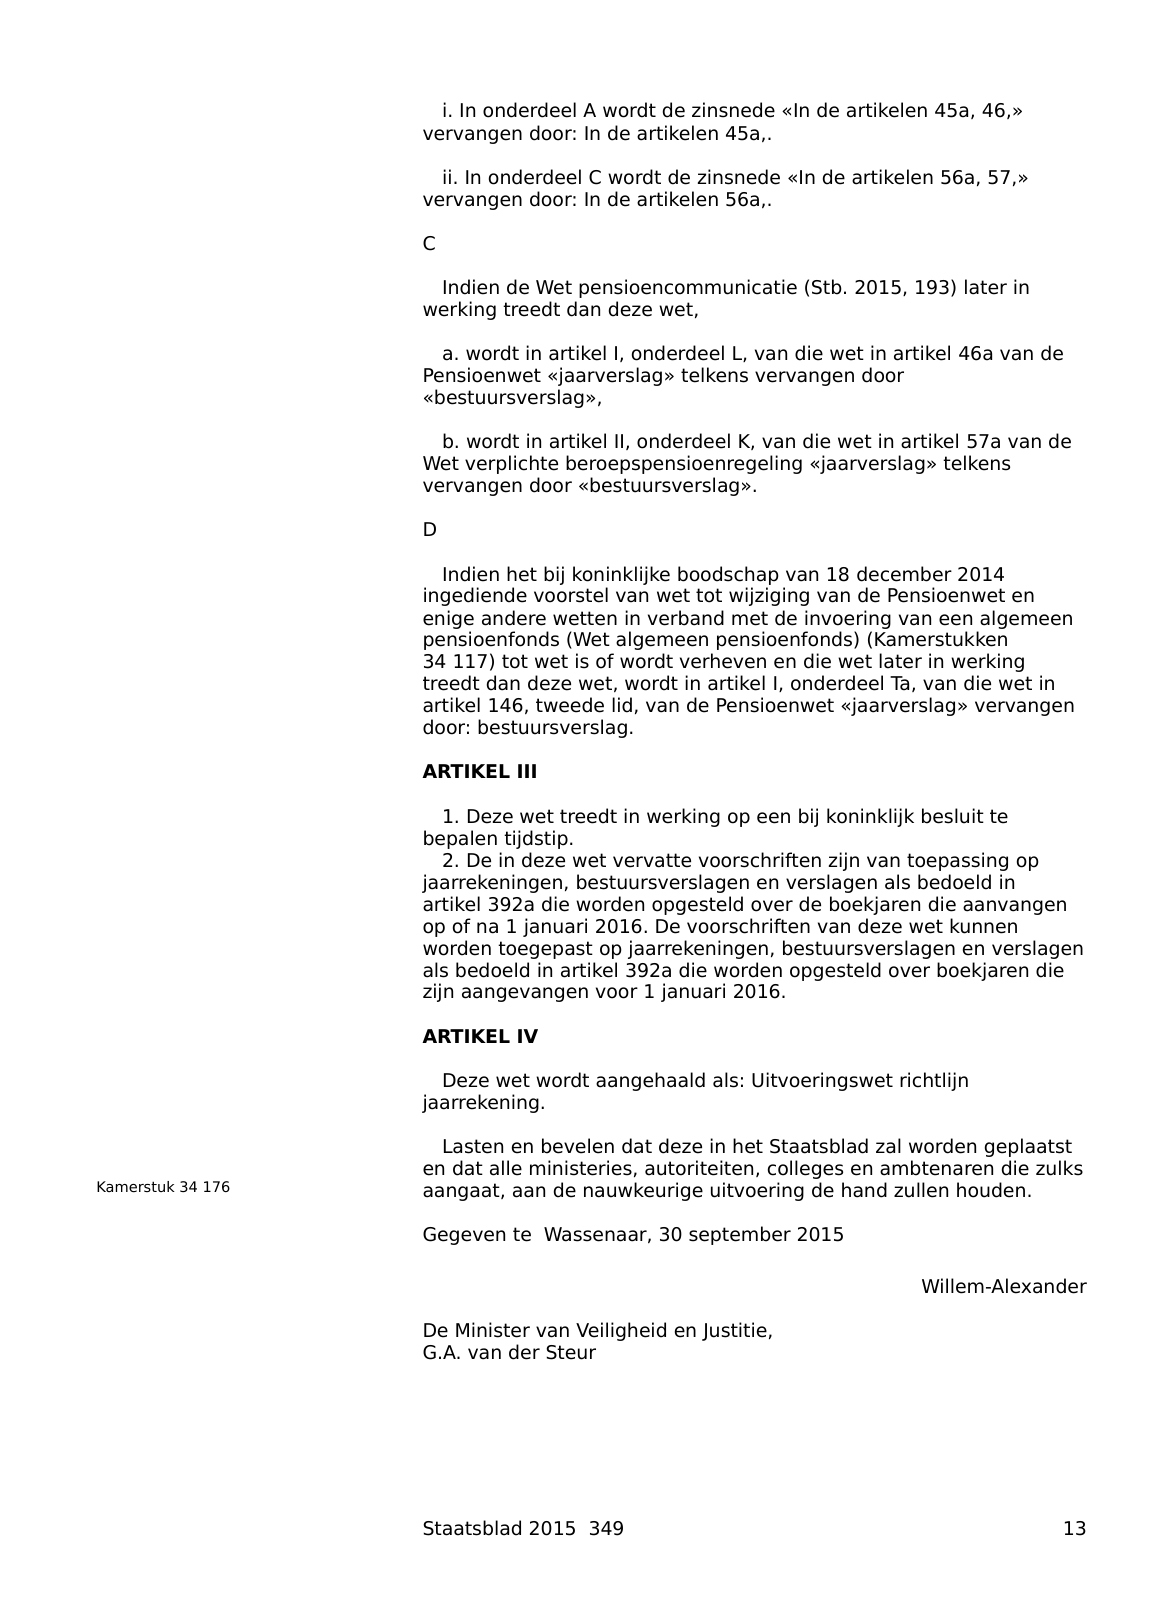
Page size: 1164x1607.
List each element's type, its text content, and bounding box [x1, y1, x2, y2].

subtitle ARTIKEL IV [422, 1026, 1087, 1048]
text Willem-Alexander [422, 1276, 1087, 1298]
text i. In onderdeel A wordt de zinsnede «In de artikelen 45a, 46,» vervangen door: In de artikelen 45a,. [422, 100, 1087, 144]
text b. wordt in artikel II, onderdeel K, van die wet in artikel 57a van de Wet verplichte beroepspensioenregeling «jaarverslag» telkens vervangen door «bestuursverslag». [422, 431, 1087, 497]
text Deze wet wordt aangehaald als: Uitvoeringswet richtlijn jaarrekening. [422, 1070, 1087, 1114]
text Lasten en bevelen dat deze in het Staatsblad zal worden geplaatst en dat alle ministeries, autoriteiten, colleges en ambtenaren die zulks aangaat, aan de nauwkeurige uitvoering de hand zullen houden. [422, 1136, 1087, 1202]
text a. wordt in artikel I, onderdeel L, van die wet in artikel 46a van de Pensioenwet «jaarverslag» telkens vervangen door «bestuursverslag», [422, 343, 1087, 409]
text D [422, 519, 1087, 541]
text Gegeven te Wassenaar, 30 september 2015 [422, 1224, 1087, 1246]
text 2. De in deze wet vervatte voorschriften zijn van toepassing op jaarrekeningen, bestuursverslagen en verslagen als bedoeld in artikel 392a die worden opgesteld over de boekjaren die aanvangen op of na 1 januari 2016. De voorschriften van deze wet kunnen worden toegepast op jaarrekeningen, bestuursverslagen en verslagen als bedoeld in artikel 392a die worden opgesteld over boekjaren die zijn aangevangen voor 1 januari 2016. [422, 849, 1087, 1003]
text C [422, 233, 1087, 255]
text Indien het bij koninklijke boodschap van 18 december 2014 ingediende voorstel van wet tot wijziging van de Pensioenwet en enige andere wetten in verband met de invoering van een algemeen pensioenfonds (Wet algemeen pensioenfonds) (Kamerstukken 34 117) tot wet is of wordt verheven en die wet later in werking treedt dan deze wet, wordt in artikel I, onderdeel Ta, van die wet in artikel 146, tweede lid, van de Pensioenwet «jaarverslag» vervangen door: bestuursverslag. [422, 563, 1087, 739]
text De Minister van Veiligheid en Justitie, G.A. van der Steur [422, 1320, 1087, 1364]
subtitle ARTIKEL III [422, 761, 1087, 783]
text Kamerstuk 34 176 [77, 1179, 396, 1196]
text 1. Deze wet treedt in werking op een bij koninklijk besluit te bepalen tijdstip. [422, 806, 1087, 849]
text Indien de Wet pensioencommunicatie (Stb. 2015, 193) later in werking treedt dan deze wet, [422, 277, 1087, 321]
text ii. In onderdeel C wordt de zinsnede «In de artikelen 56a, 57,» vervangen door: In de artikelen 56a,. [422, 167, 1087, 211]
